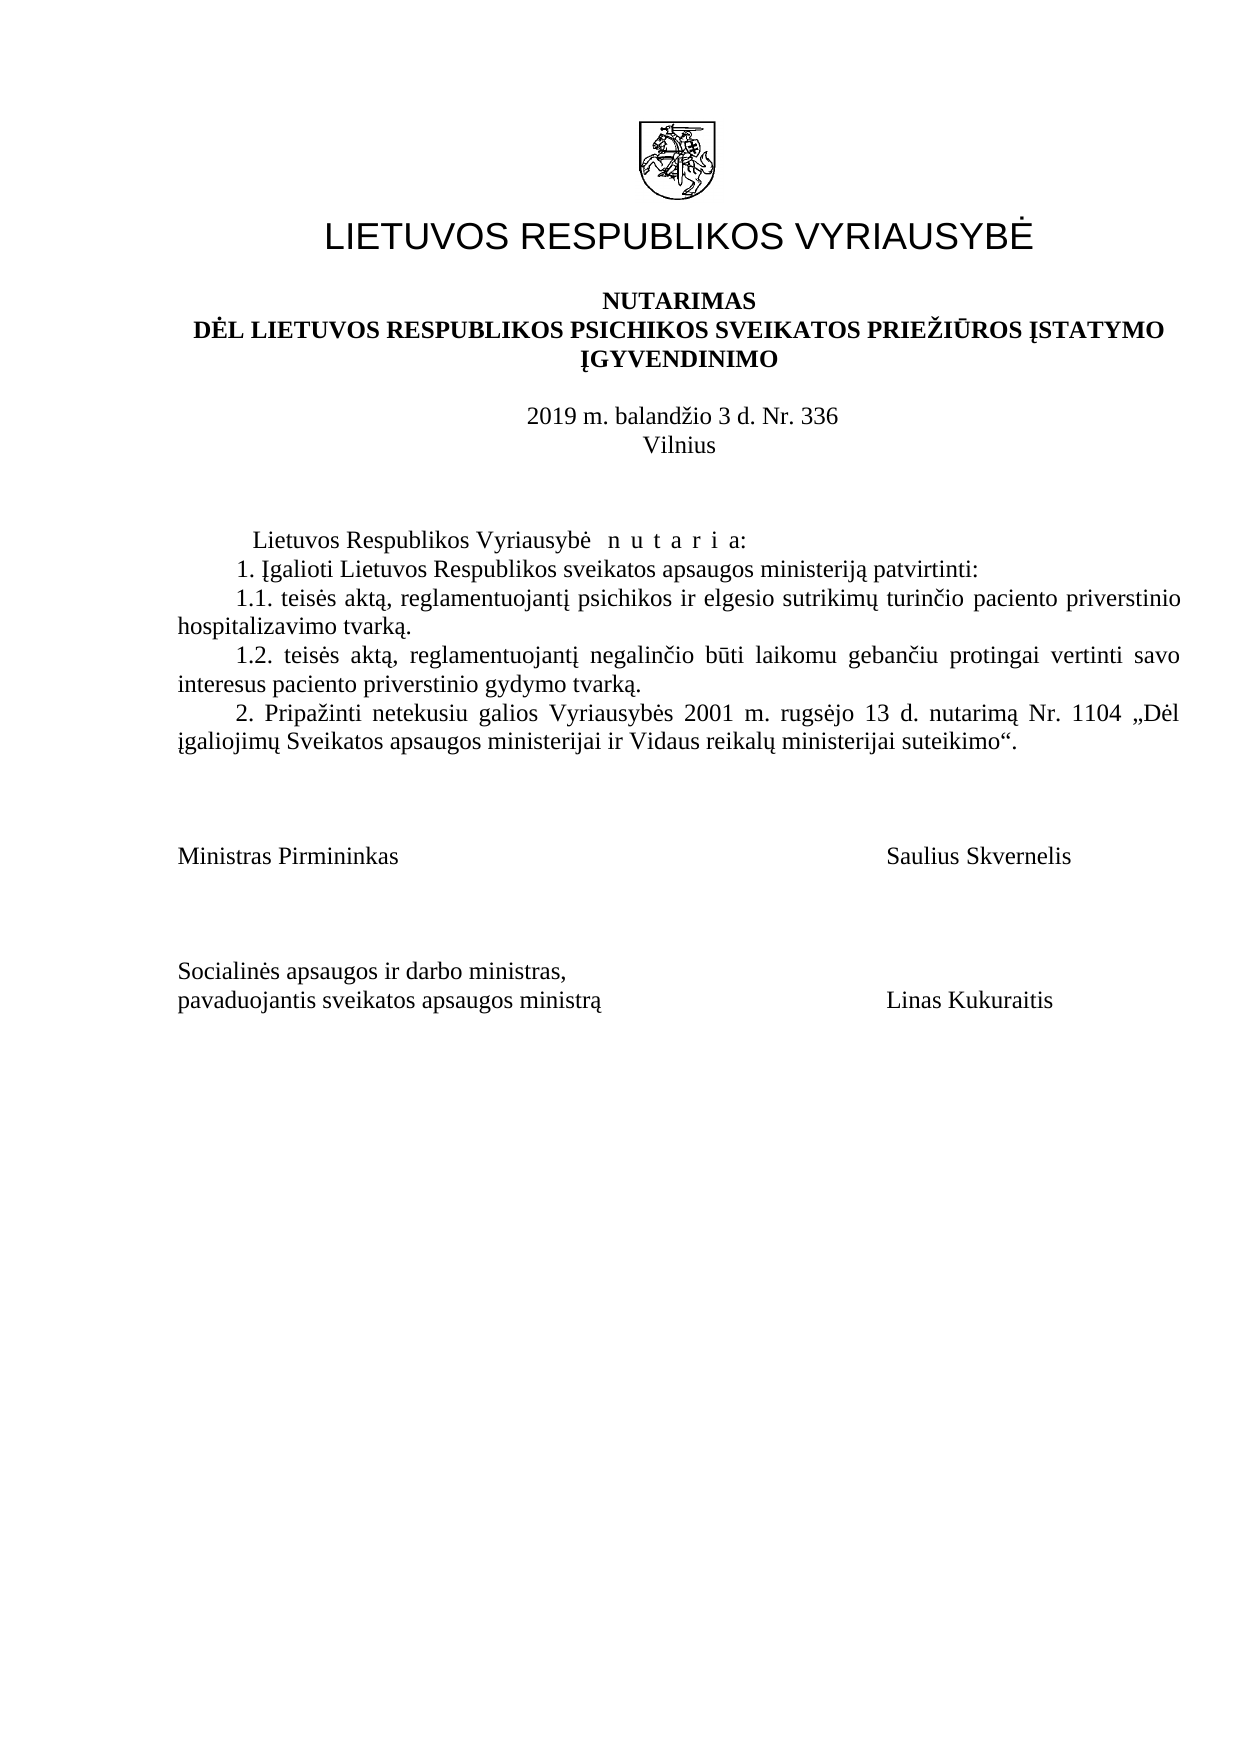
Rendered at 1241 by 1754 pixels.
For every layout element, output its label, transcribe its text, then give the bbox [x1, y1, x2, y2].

text pavaduojantis sveikatos apsaugos ministrą Linas Kukuraitis [177, 985, 1181, 1014]
text 2. Pripažinti netekusiu galios Vyriausybės 2001 m. rugsėjo 13 d. nutarimą Nr. 1104 „Dėl įgaliojimų Sveikatos apsaugos ministerijai ir Vidaus reikalų ministerijai suteikimo“. [177, 698, 1181, 755]
text DĖL LIETUVOS RESPUBLIKOS PSICHIKOS SVEIKATOS PRIEŽIŪROS ĮSTATYMO ĮGYVENDINIMO [177, 315, 1181, 373]
text Socialinės apsaugos ir darbo ministras, [177, 956, 1181, 985]
text Lietuvos Respublikos Vyriausybė nutaria: [177, 516, 1181, 554]
text 2019 m. balandžio 3 d. Nr. 336 [177, 401, 1181, 430]
text 1.1. teisės aktą, reglamentuojantį psichikos ir elgesio sutrikimų turinčio paciento priverstinio hospitalizavimo tvarką. [177, 583, 1181, 640]
text 1. Įgalioti Lietuvos Respublikos sveikatos apsaugos ministeriją patvirtinti: [177, 554, 1181, 583]
text 1.2. teisės aktą, reglamentuojantį negalinčio būti laikomu gebančiu protingai vertinti savo interesus paciento priverstinio gydymo tvarką. [177, 640, 1181, 698]
text nutarimas [177, 286, 1181, 315]
text Ministras Pirmininkas Saulius Skvernelis [177, 841, 1181, 870]
text Lietuvos Respublikos Vyriausybė [177, 214, 1181, 258]
text Vilnius [177, 430, 1181, 459]
